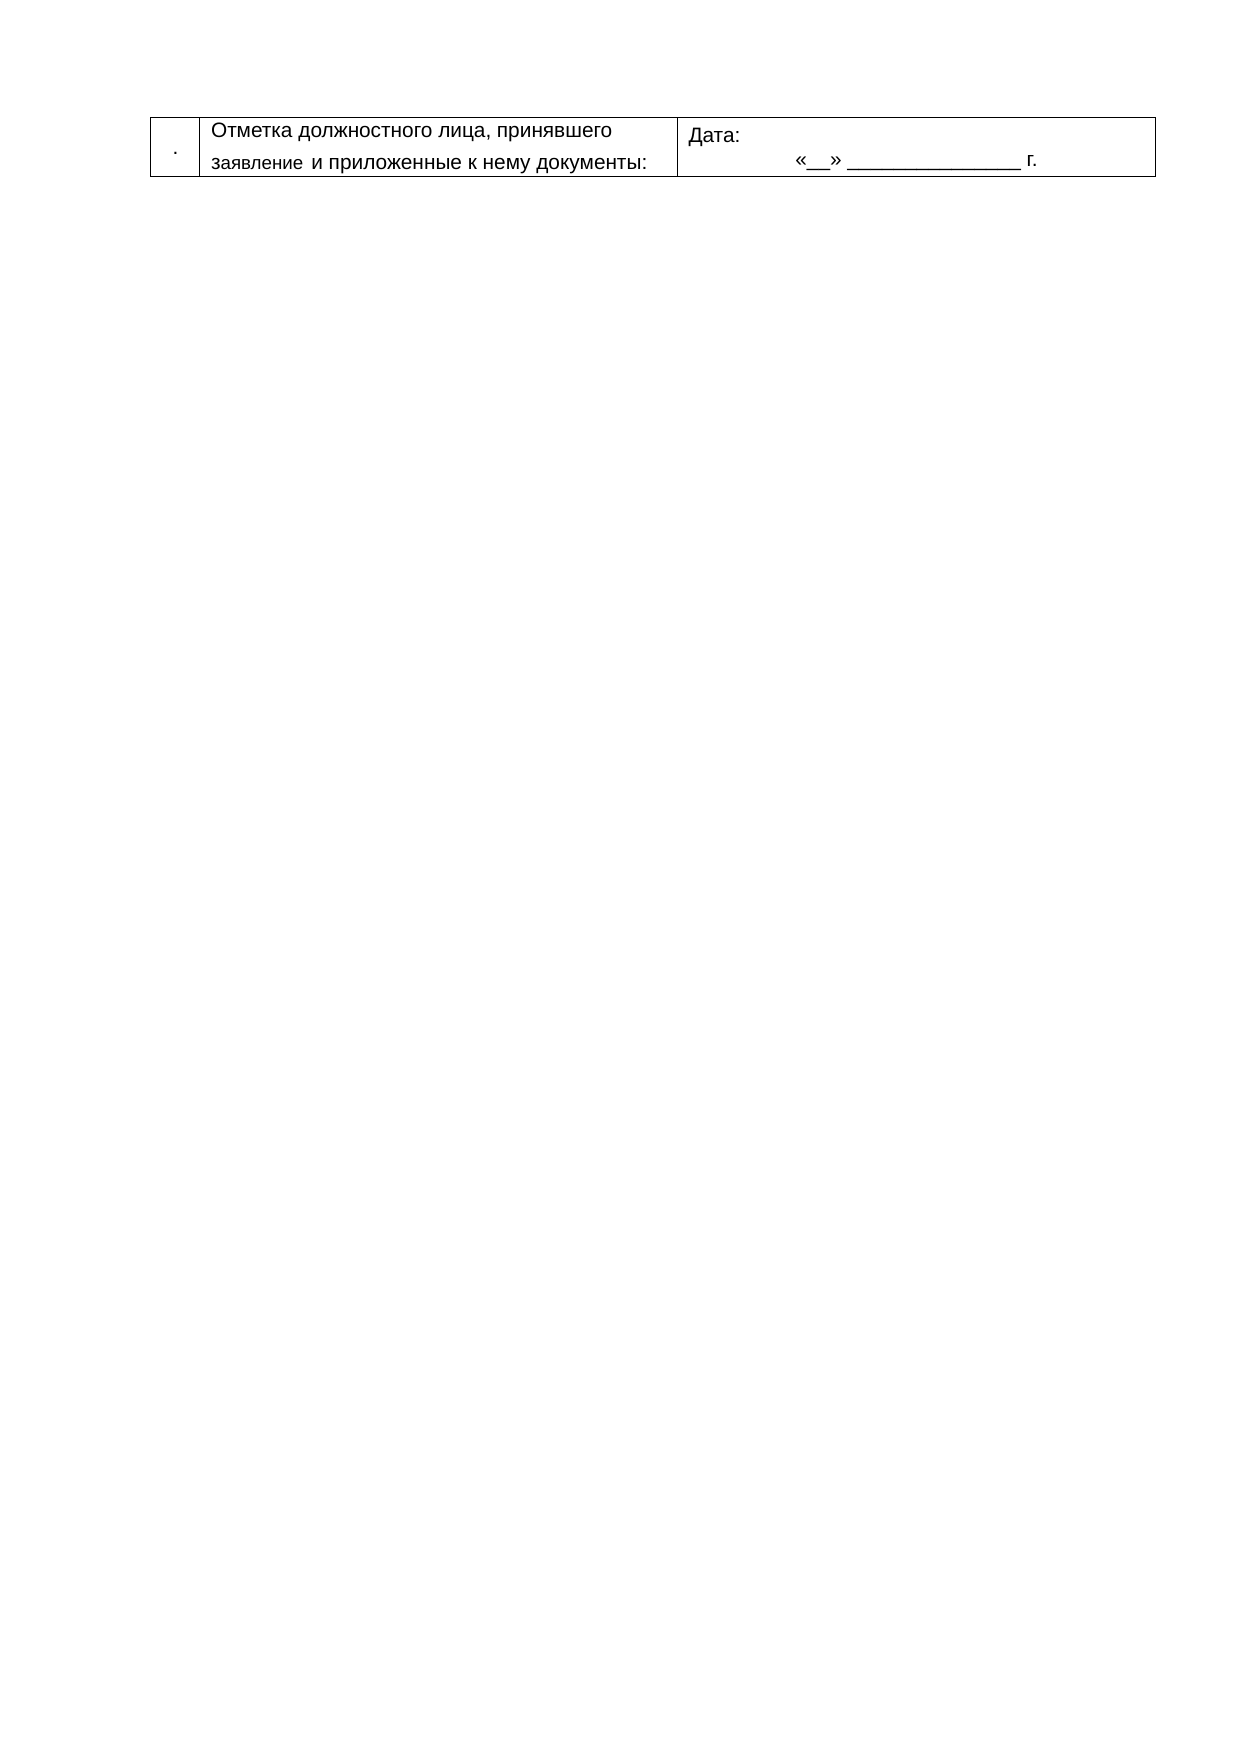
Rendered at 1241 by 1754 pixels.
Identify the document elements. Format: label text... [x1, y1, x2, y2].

table_header Дата: «__» _______________ г. [678, 118, 1155, 176]
table_header . [151, 118, 199, 176]
table_header Отметка должностного лица, принявшего заявление и приложенные к нему документы: [200, 118, 677, 176]
